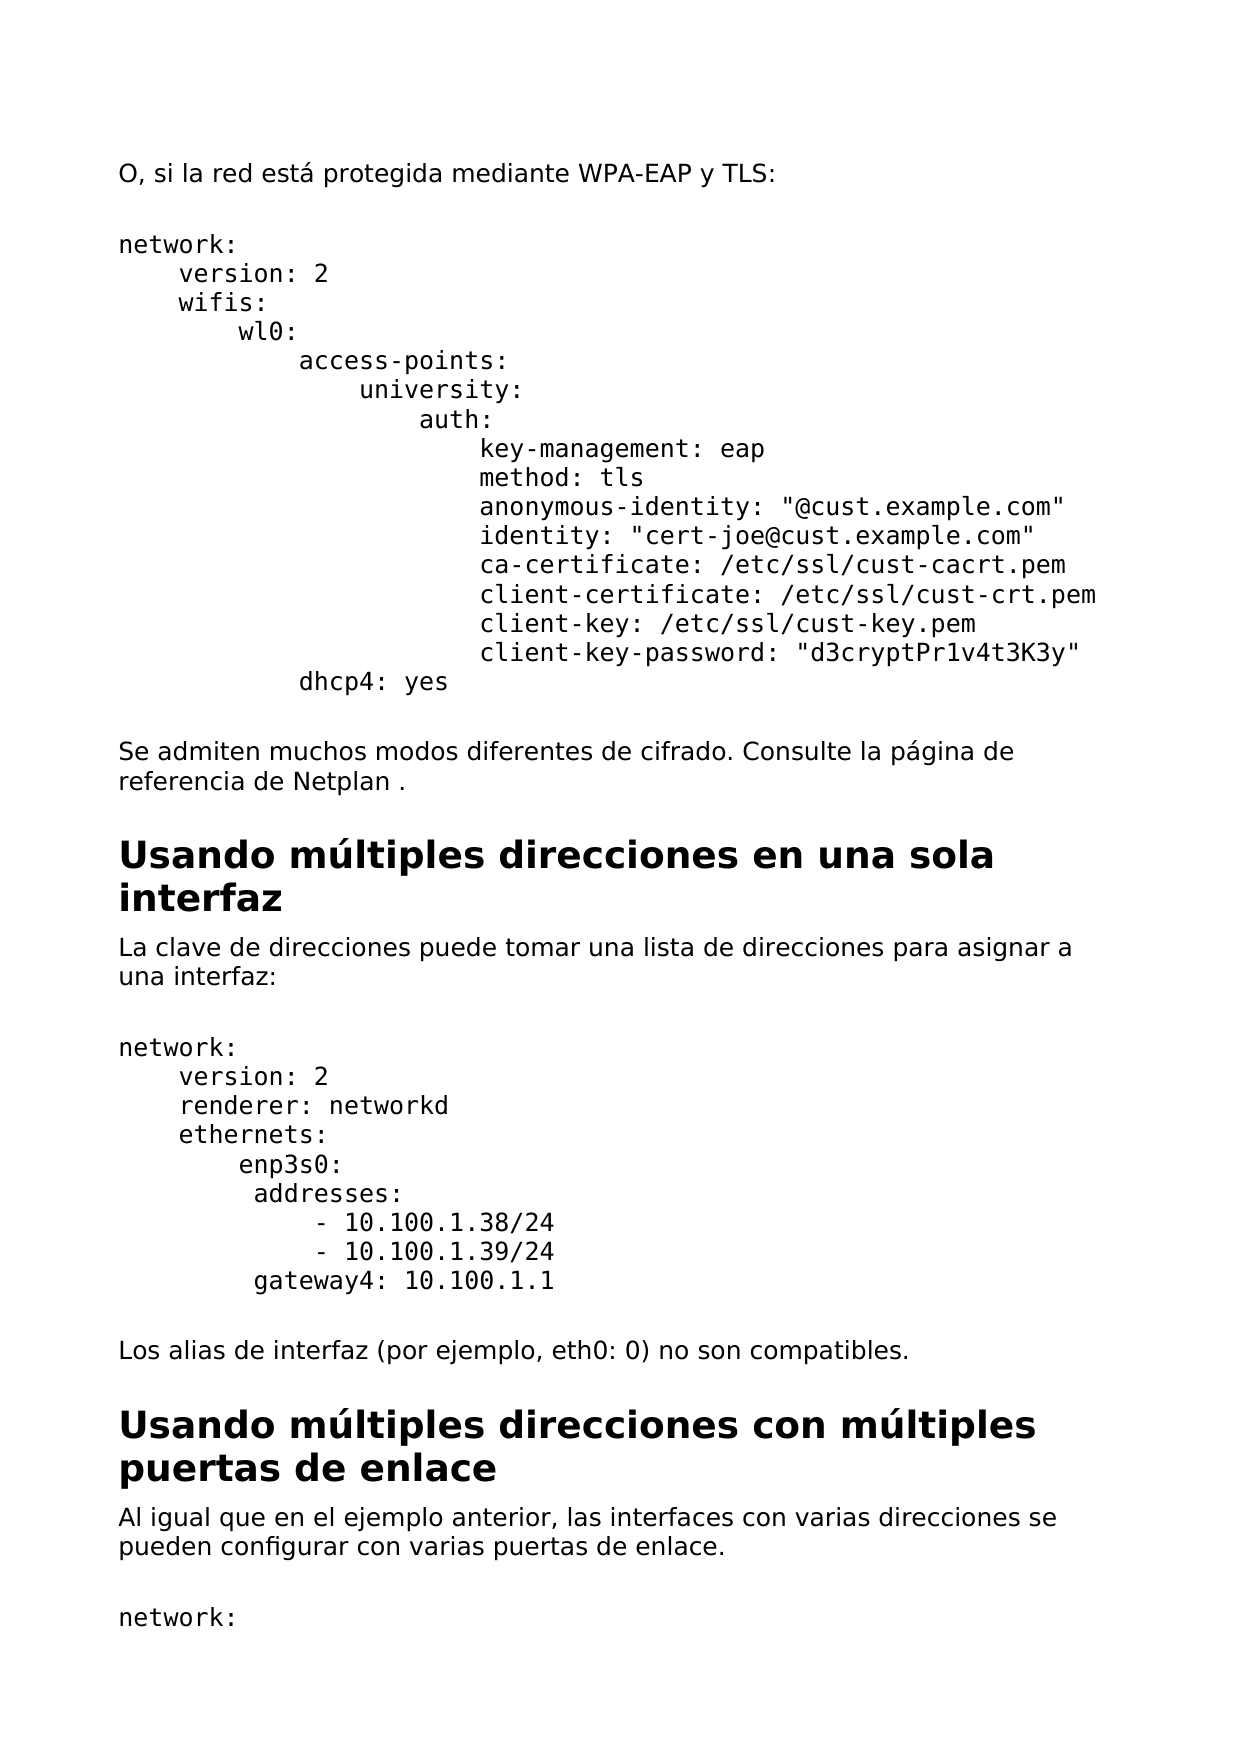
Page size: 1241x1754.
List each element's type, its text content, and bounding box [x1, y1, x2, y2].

text network: version: 2 wifis: wl0: access-points: university: auth: key-management: eap method: tls anonymous-identity: "@cust.example.com" identity: "cert-joe@cust.example.com" ca-certificate: /etc/ssl/cust-cacrt.pem client-certificate: /etc/ssl/cust-crt.pem client-key: /etc/ssl/cust-key.pem client-key-password: "d3cryptPr1v4t3K3y" dhcp4: yes [118, 201, 1122, 726]
text network: version: 2 renderer: networkd ethernets: enp3s0: addresses: - 10.100.1.38/24 - 10.100.1.39/24 gateway4: 10.100.1.1 [118, 1004, 1122, 1325]
text network: [118, 1574, 1122, 1632]
text [118, 118, 1122, 147]
text Se admiten muchos modos diferentes de cifrado. Consulte la página de referencia de Netplan . [118, 737, 1122, 796]
text Al igual que en el ejemplo anterior, las interfaces con varias direcciones se pueden configurar con varias puertas de enlace. [118, 1503, 1122, 1561]
text La clave de direcciones puede tomar una lista de direcciones para asignar a una interfaz: [118, 933, 1122, 991]
subtitle Usando múltiples direcciones en una sola interfaz [118, 833, 1122, 921]
text Los alias de interfaz (por ejemplo, eth0: 0) no son compatibles. [118, 1337, 1122, 1366]
text O, si la red está protegida mediante WPA-EAP y TLS: [118, 159, 1122, 188]
subtitle Usando múltiples direcciones con múltiples puertas de enlace [118, 1403, 1122, 1491]
